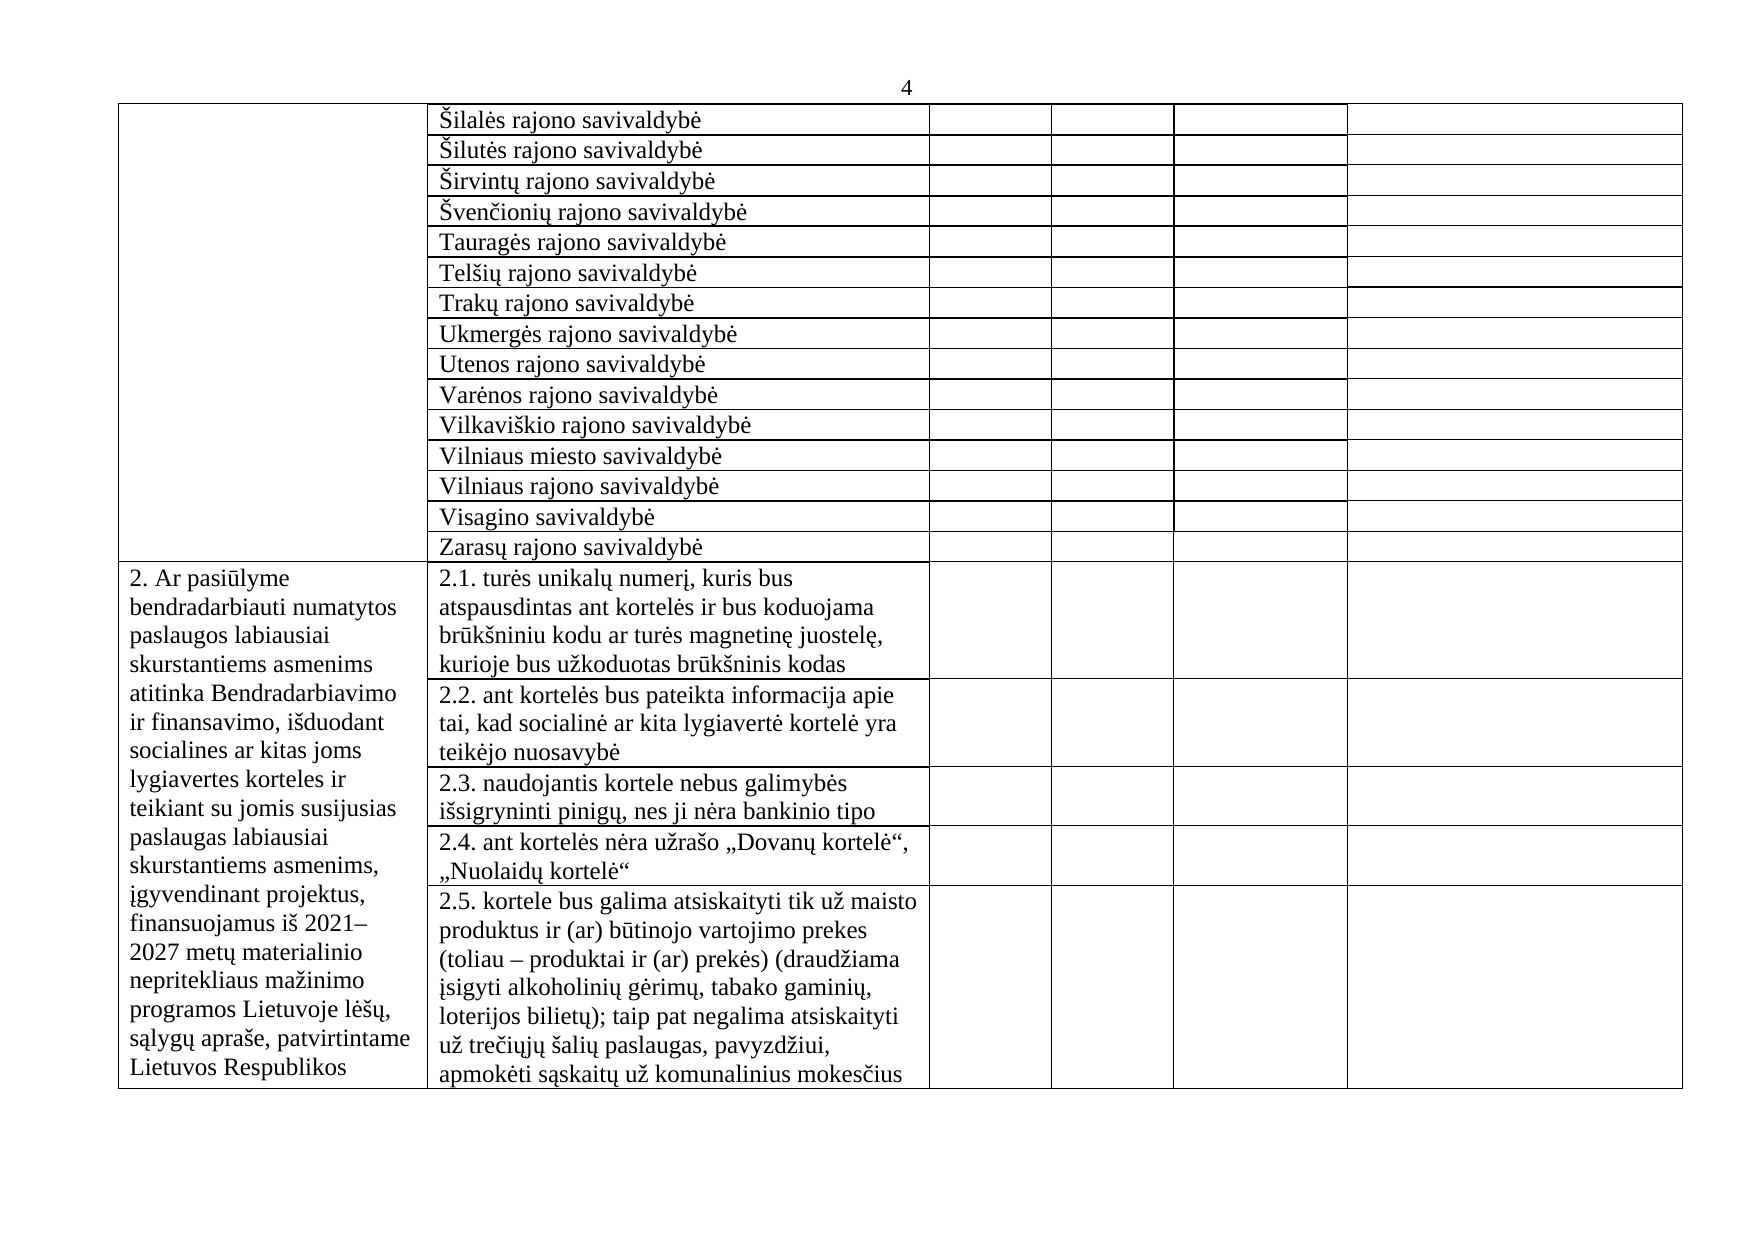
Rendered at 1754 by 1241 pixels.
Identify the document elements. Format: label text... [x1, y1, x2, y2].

table_cell [1052, 380, 1173, 408]
table_cell [1348, 471, 1682, 500]
table_cell [1052, 197, 1173, 225]
table_cell [1348, 318, 1682, 347]
table_cell 2.2. ant kortelės bus pateikta informacija apie tai, kad socialinė ar kita lygiavertė kortelė yra teikėjo nuosavybė [428, 680, 929, 766]
table_cell [1052, 826, 1173, 884]
table_cell [1174, 886, 1347, 1087]
table_cell [1052, 349, 1173, 378]
table_cell [1175, 105, 1347, 134]
table_cell [1175, 136, 1347, 164]
table_cell [930, 105, 1051, 134]
table_cell [1348, 226, 1682, 256]
table_cell [1348, 104, 1682, 134]
table_cell [930, 679, 1051, 766]
table_cell [1348, 379, 1682, 408]
table_cell [1175, 166, 1347, 195]
table_cell [1052, 227, 1173, 256]
table_cell [1175, 349, 1347, 378]
table_cell [1348, 349, 1682, 378]
table_cell [1175, 441, 1347, 469]
table_cell [1175, 319, 1347, 347]
table_cell [1348, 440, 1682, 469]
table_cell [1052, 288, 1173, 317]
table_cell [930, 197, 1051, 225]
table_cell [1052, 502, 1173, 531]
table_cell [1052, 886, 1173, 1087]
table_cell [1348, 288, 1682, 317]
table_cell [930, 767, 1051, 825]
table_cell [1348, 767, 1682, 825]
table_cell Šilutės rajono savivaldybė [428, 136, 929, 164]
table_cell [1052, 532, 1173, 561]
table_cell Varėnos rajono savivaldybė [428, 380, 929, 408]
table_cell [1175, 380, 1347, 408]
table_cell Širvintų rajono savivaldybė [428, 166, 929, 195]
table_cell 2.3. naudojantis kortele nebus galimybės išsigryninti pinigų, nes ji nėra bankinio tipo [428, 768, 929, 825]
table_cell [1175, 471, 1347, 500]
table_cell [1052, 166, 1173, 195]
table_cell [119, 104, 427, 561]
table_cell Vilniaus rajono savivaldybė [428, 471, 929, 500]
table_cell [1052, 471, 1173, 500]
table_cell [1348, 196, 1682, 225]
table_cell [930, 410, 1051, 439]
table_cell Ukmergės rajono savivaldybė [428, 319, 929, 347]
table_cell [1175, 410, 1347, 439]
table_cell [1174, 767, 1347, 825]
table_cell [1348, 679, 1682, 766]
table_cell [1348, 532, 1682, 561]
table_cell [1174, 532, 1347, 561]
table_cell [930, 471, 1051, 500]
table_cell [930, 349, 1051, 378]
table_cell Telšių rajono savivaldybė [428, 258, 929, 286]
table_cell [930, 441, 1051, 469]
table_cell [1175, 227, 1347, 256]
table_cell [1052, 679, 1173, 766]
table_cell [930, 826, 1051, 884]
table_cell Zarasų rajono savivaldybė [428, 532, 929, 561]
table_cell [930, 136, 1051, 164]
table_cell [1175, 288, 1347, 317]
table_cell [1348, 135, 1682, 164]
table_cell [930, 380, 1051, 408]
table_cell Visagino savivaldybė [428, 502, 929, 531]
table_cell [930, 227, 1051, 256]
table_cell [930, 319, 1051, 347]
table_cell [930, 166, 1051, 195]
table_cell [1348, 257, 1682, 286]
table_cell [1348, 410, 1682, 439]
table_cell [1052, 136, 1173, 164]
table_cell Trakų rajono savivaldybė [428, 288, 929, 317]
table_cell [1175, 502, 1347, 531]
table_cell Šilalės rajono savivaldybė [428, 105, 929, 134]
table_cell [1175, 197, 1347, 225]
table_cell [1175, 258, 1347, 286]
table_cell [1348, 165, 1682, 195]
table_cell [930, 886, 1051, 1087]
table_cell Tauragės rajono savivaldybė [428, 227, 929, 256]
table_cell 2. Ar pasiūlyme bendradarbiauti numatytos paslaugos labiausiai skurstantiems asmenims atitinka Bendradarbiavimo ir finansavimo, išduodant socialines ar kitas joms lygiavertes korteles ir teikiant su jomis susijusias paslaugas labiausiai skurstantiems asmenims, įgyvendinant projektus, finansuojamus iš 2021–2027 metų materialinio nepritekliaus mažinimo programos Lietuvoje lėšų, sąlygų apraše, patvirtintame Lietuvos Respublikos [119, 562, 427, 1087]
table_cell [1052, 105, 1173, 134]
table_cell [1052, 410, 1173, 439]
table_cell [1348, 562, 1682, 678]
table_cell [1052, 258, 1173, 286]
table_cell [1174, 679, 1347, 766]
table_cell Vilkaviškio rajono savivaldybė [428, 410, 929, 439]
table_cell [1052, 767, 1173, 825]
table_cell [1052, 562, 1173, 678]
table_cell [1174, 562, 1347, 678]
table_cell [1348, 826, 1682, 884]
table_cell Utenos rajono savivaldybė [428, 349, 929, 378]
table_cell Vilniaus miesto savivaldybė [428, 441, 929, 469]
table_cell [1348, 886, 1682, 1087]
table_cell [930, 288, 1051, 317]
table_cell [930, 502, 1051, 531]
table_cell [1348, 501, 1682, 531]
table_cell [930, 258, 1051, 286]
table_cell [1052, 319, 1173, 347]
table_cell [930, 532, 1051, 561]
table_cell 2.5. kortele bus galima atsiskaityti tik už maisto produktus ir (ar) būtinojo vartojimo prekes (toliau – produktai ir (ar) prekės) (draudžiama įsigyti alkoholinių gėrimų, tabako gaminių, loterijos bilietų); taip pat negalima atsiskaityti už trečiųjų šalių paslaugas, pavyzdžiui, apmokėti sąskaitų už komunalinius mokesčius [428, 886, 929, 1087]
table_cell [930, 562, 1051, 678]
table_cell 2.1. turės unikalų numerį, kuris bus atspausdintas ant kortelės ir bus koduojama brūkšniniu kodu ar turės magnetinę juostelę, kurioje bus užkoduotas brūkšninis kodas [428, 563, 929, 678]
table_cell Švenčionių rajono savivaldybė [428, 197, 929, 225]
table_cell [1052, 441, 1173, 469]
table_cell 2.4. ant kortelės nėra užrašo „Dovanų kortelė“, „Nuolaidų kortelė“ [428, 827, 929, 884]
table_cell [1174, 826, 1347, 884]
